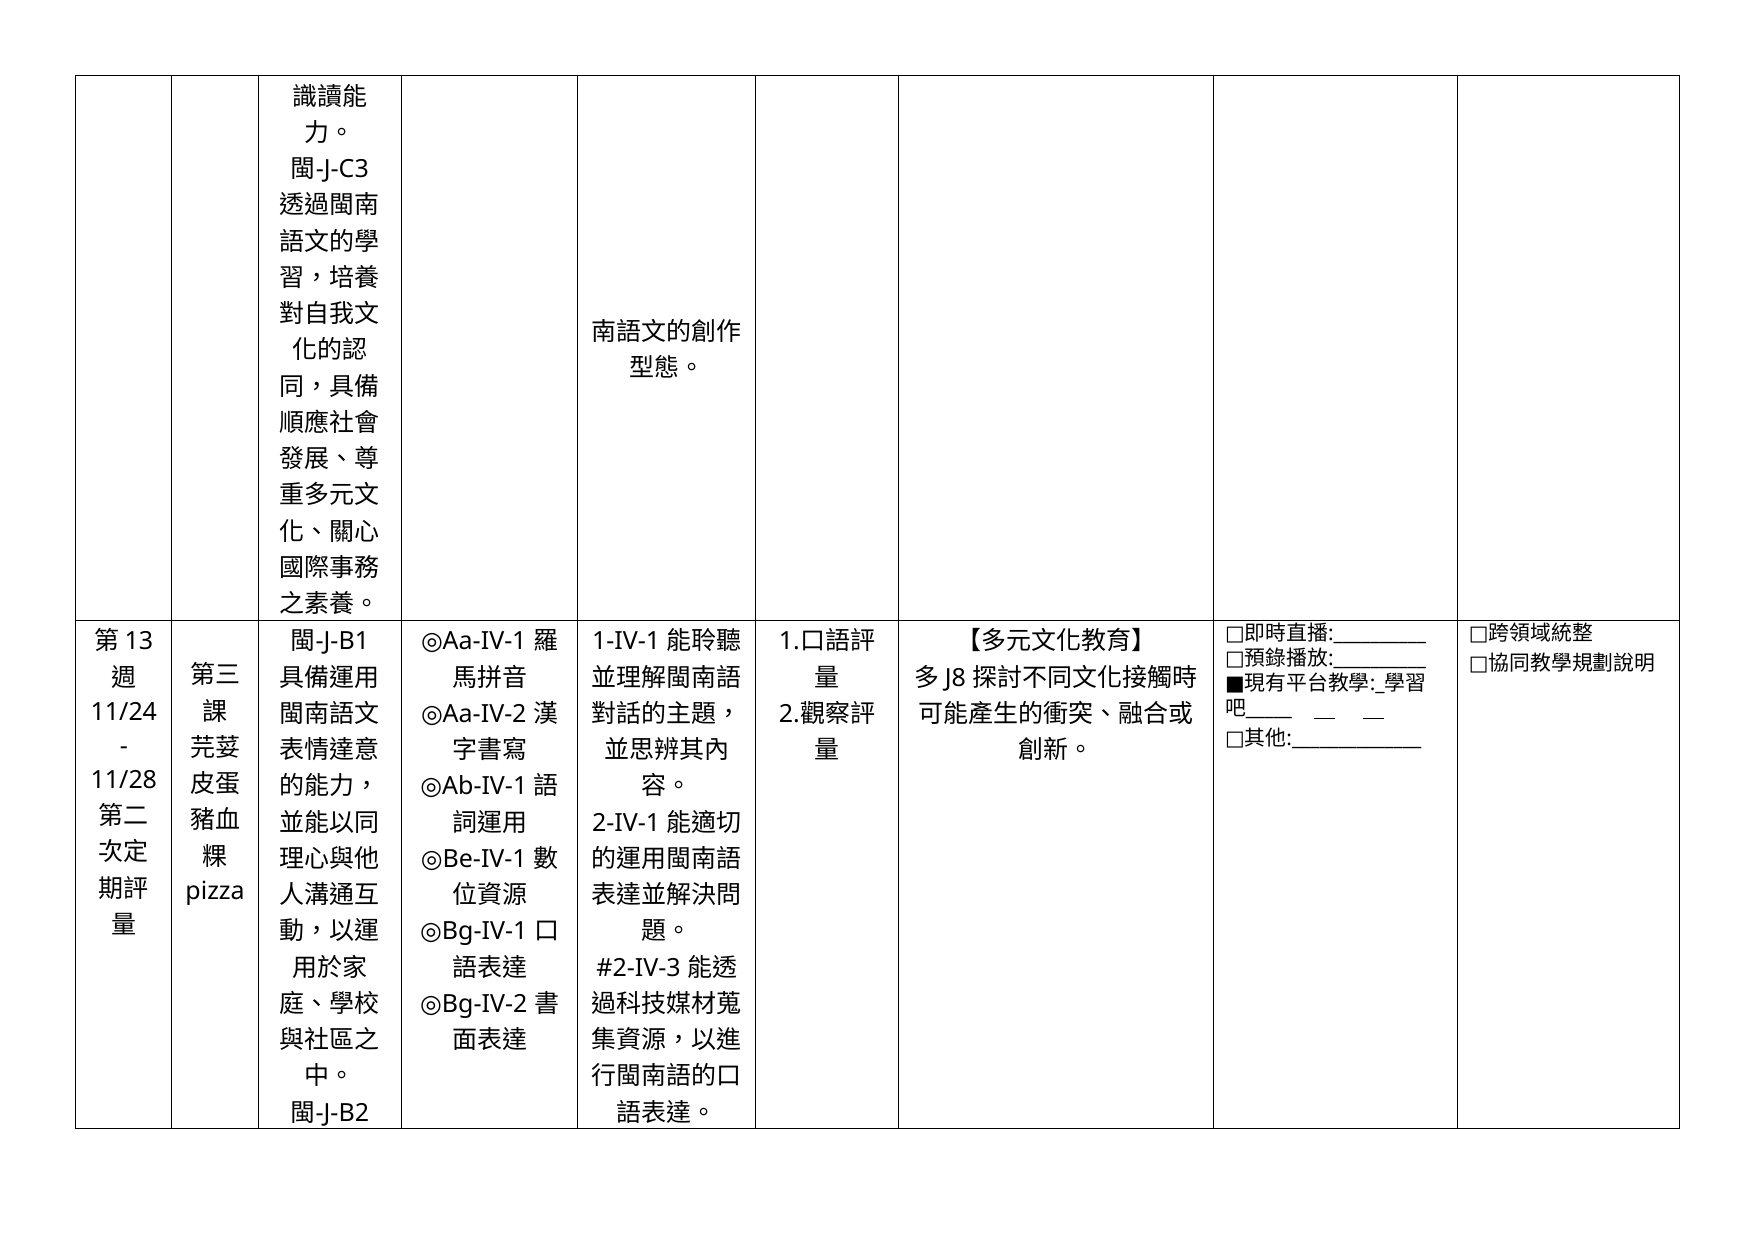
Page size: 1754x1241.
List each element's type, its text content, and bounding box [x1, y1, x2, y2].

table_cell [899, 76, 1213, 620]
table_cell 閩-J-B1 具備運用閩南語文表情達意的能力，並能以同理心與他人溝通互動，以運用於家庭、學校與社區之中。 閩-J-B2 [259, 621, 401, 1128]
table_cell [756, 76, 898, 620]
table_cell 1.口語評量 2.觀察評量 [756, 621, 898, 1128]
table_cell [76, 76, 171, 620]
table_cell 第13週 11/24-11/28 第二次定期評量 [76, 621, 171, 1128]
table_cell [172, 76, 258, 620]
table_cell 識讀能力。 閩-J-C3 透過閩南語文的學習，培養對自我文化的認同，具備順應社會發展、尊重多元文化、關心國際事務之素養。 [259, 76, 401, 620]
table_cell 南語文的創作型態。 [578, 76, 755, 620]
table_cell 1-IV-1 能聆聽並理解閩南語對話的主題，並思辨其內容。 2-IV-1 能適切的運用閩南語表達並解決問題。 #2-IV-3 能透過科技媒材蒐集資源，以進行閩南語的口語表達。 [578, 621, 755, 1128]
table_cell [1458, 76, 1679, 620]
table_cell 【多元文化教育】 多J8 探討不同文化接觸時可能產生的衝突、融合或創新。 [899, 621, 1213, 1128]
table_cell 第三課 芫荽皮蛋豬血粿pizza [172, 621, 258, 1128]
table_cell [402, 76, 577, 620]
table_cell □跨領域統整 □協同教學規劃說明 [1458, 621, 1679, 1128]
table_cell [1214, 76, 1457, 620]
table_cell ◎Aa-IV-1 羅馬拼音 ◎Aa-IV-2 漢字書寫 ◎Ab-IV-1 語詞運用 ◎Be-IV-1 數位資源 ◎Bg-IV-1 口語表達 ◎Bg-IV-2 書面表達 [402, 621, 577, 1128]
table_cell □即時直播:__________ □預錄播放:__________ ■現有平台教學:_學習吧_____ □其他:______________ [1214, 621, 1457, 1128]
